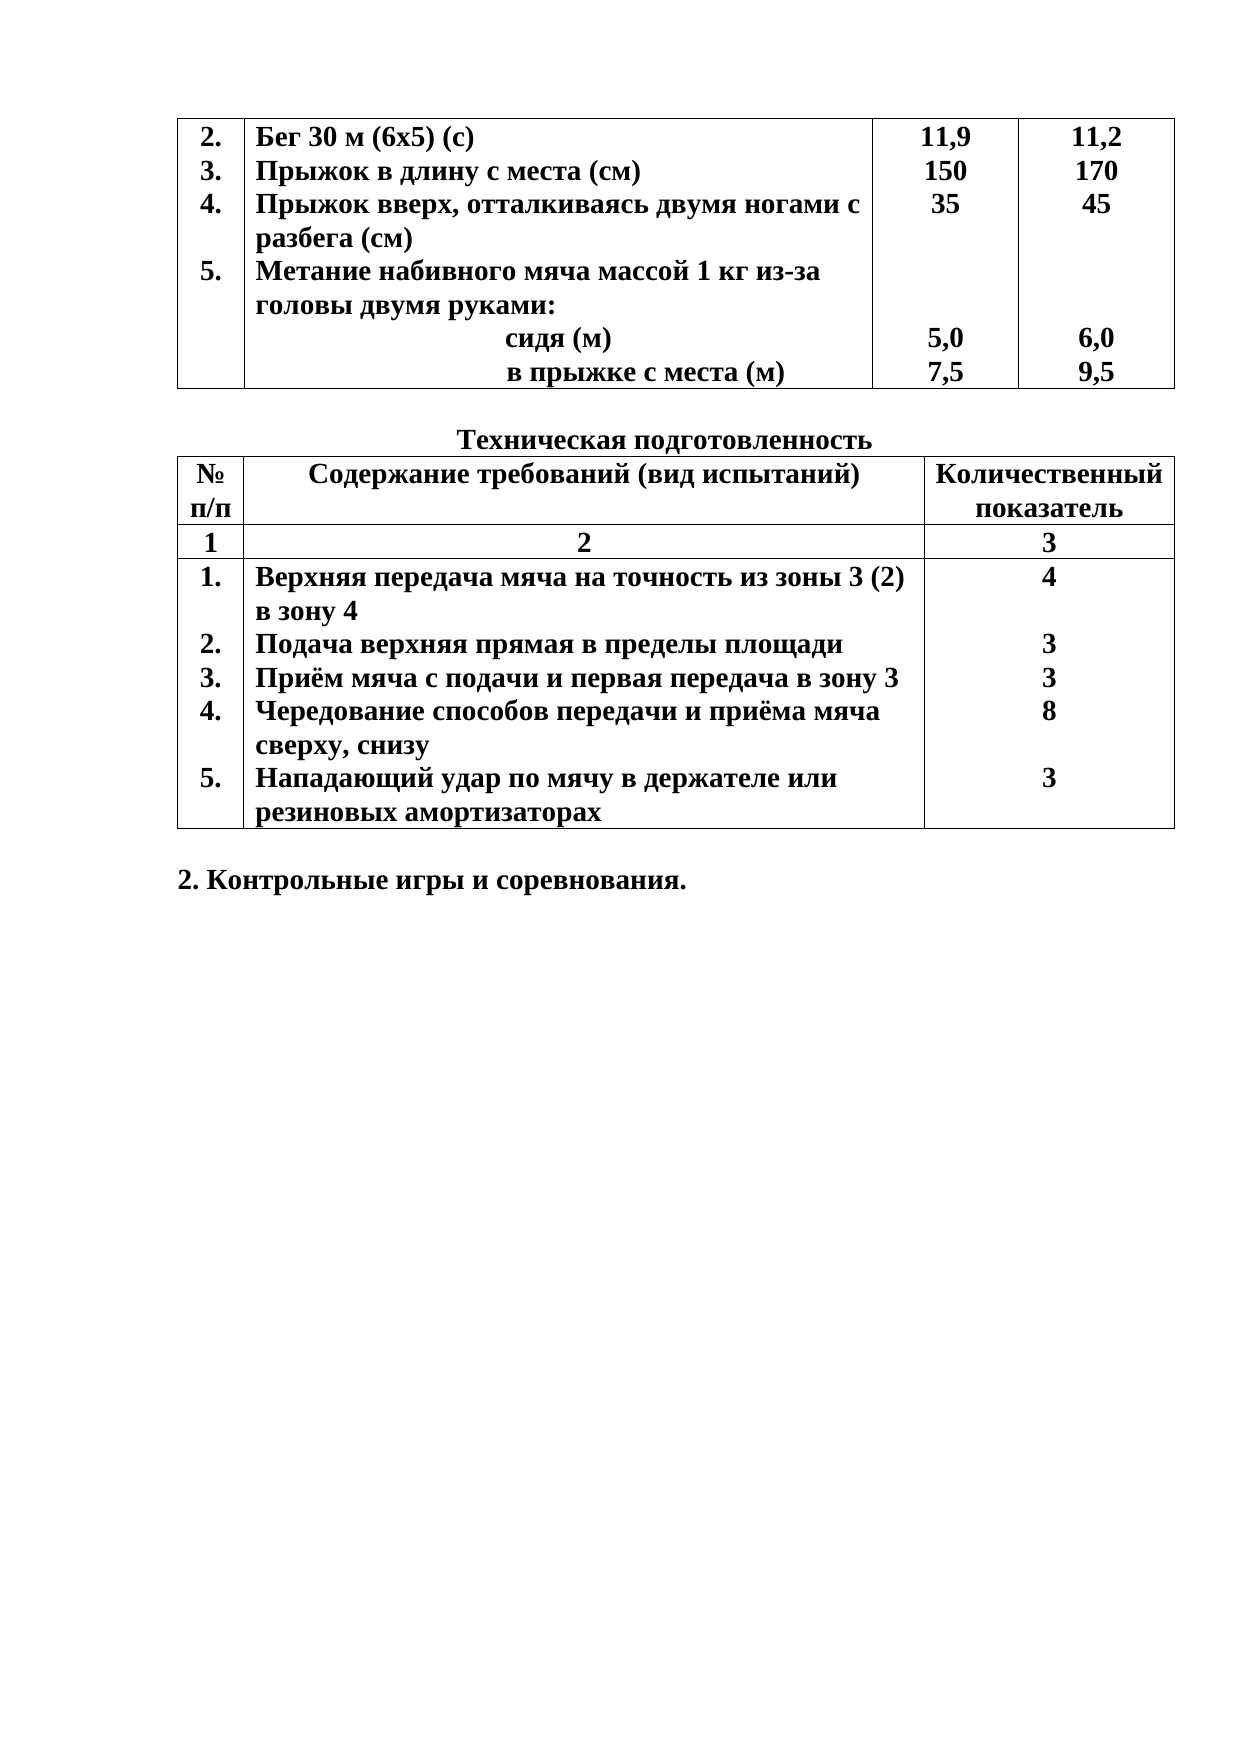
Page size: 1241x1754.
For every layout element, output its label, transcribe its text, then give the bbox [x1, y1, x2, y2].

table_cell 2. 3. 4. 5. [178, 119, 244, 387]
table_cell 11,2 170 45 6,0 9,5 [1019, 119, 1174, 387]
text 2. Контрольные игры и соревнования. [177, 862, 1152, 896]
table_cell 1. 2. 3. 4. 5. [178, 559, 243, 828]
table_cell 2 [244, 525, 924, 558]
table_header Содержание требований (вид испытаний) [244, 457, 924, 524]
table_cell Бег 30 м (6х5) (с) Прыжок в длину с места (см) Прыжок вверх, отталкиваясь двумя ногами с разбега (см) Метание набивного мяча массой 1 кг из-за головы двумя руками: сидя (м) в прыжке с места (м) [245, 119, 872, 387]
text Техническая подготовленность [177, 422, 1152, 456]
table_cell Верхняя передача мяча на точность из зоны 3 (2) в зону 4 Подача верхняя прямая в пределы площади Приём мяча с подачи и первая передача в зону 3 Чередование способов передачи и приёма мяча сверху, снизу Нападающий удар по мячу в держателе или резиновых амортизаторах [244, 559, 924, 828]
table_header Количественный показатель [925, 457, 1174, 524]
table_cell 1 [178, 525, 243, 558]
table_header № п/п [178, 457, 243, 524]
table_cell 3 [925, 525, 1174, 558]
table_cell 11,9 150 35 5,0 7,5 [873, 119, 1018, 387]
table_cell 4 3 3 8 3 [925, 559, 1174, 828]
